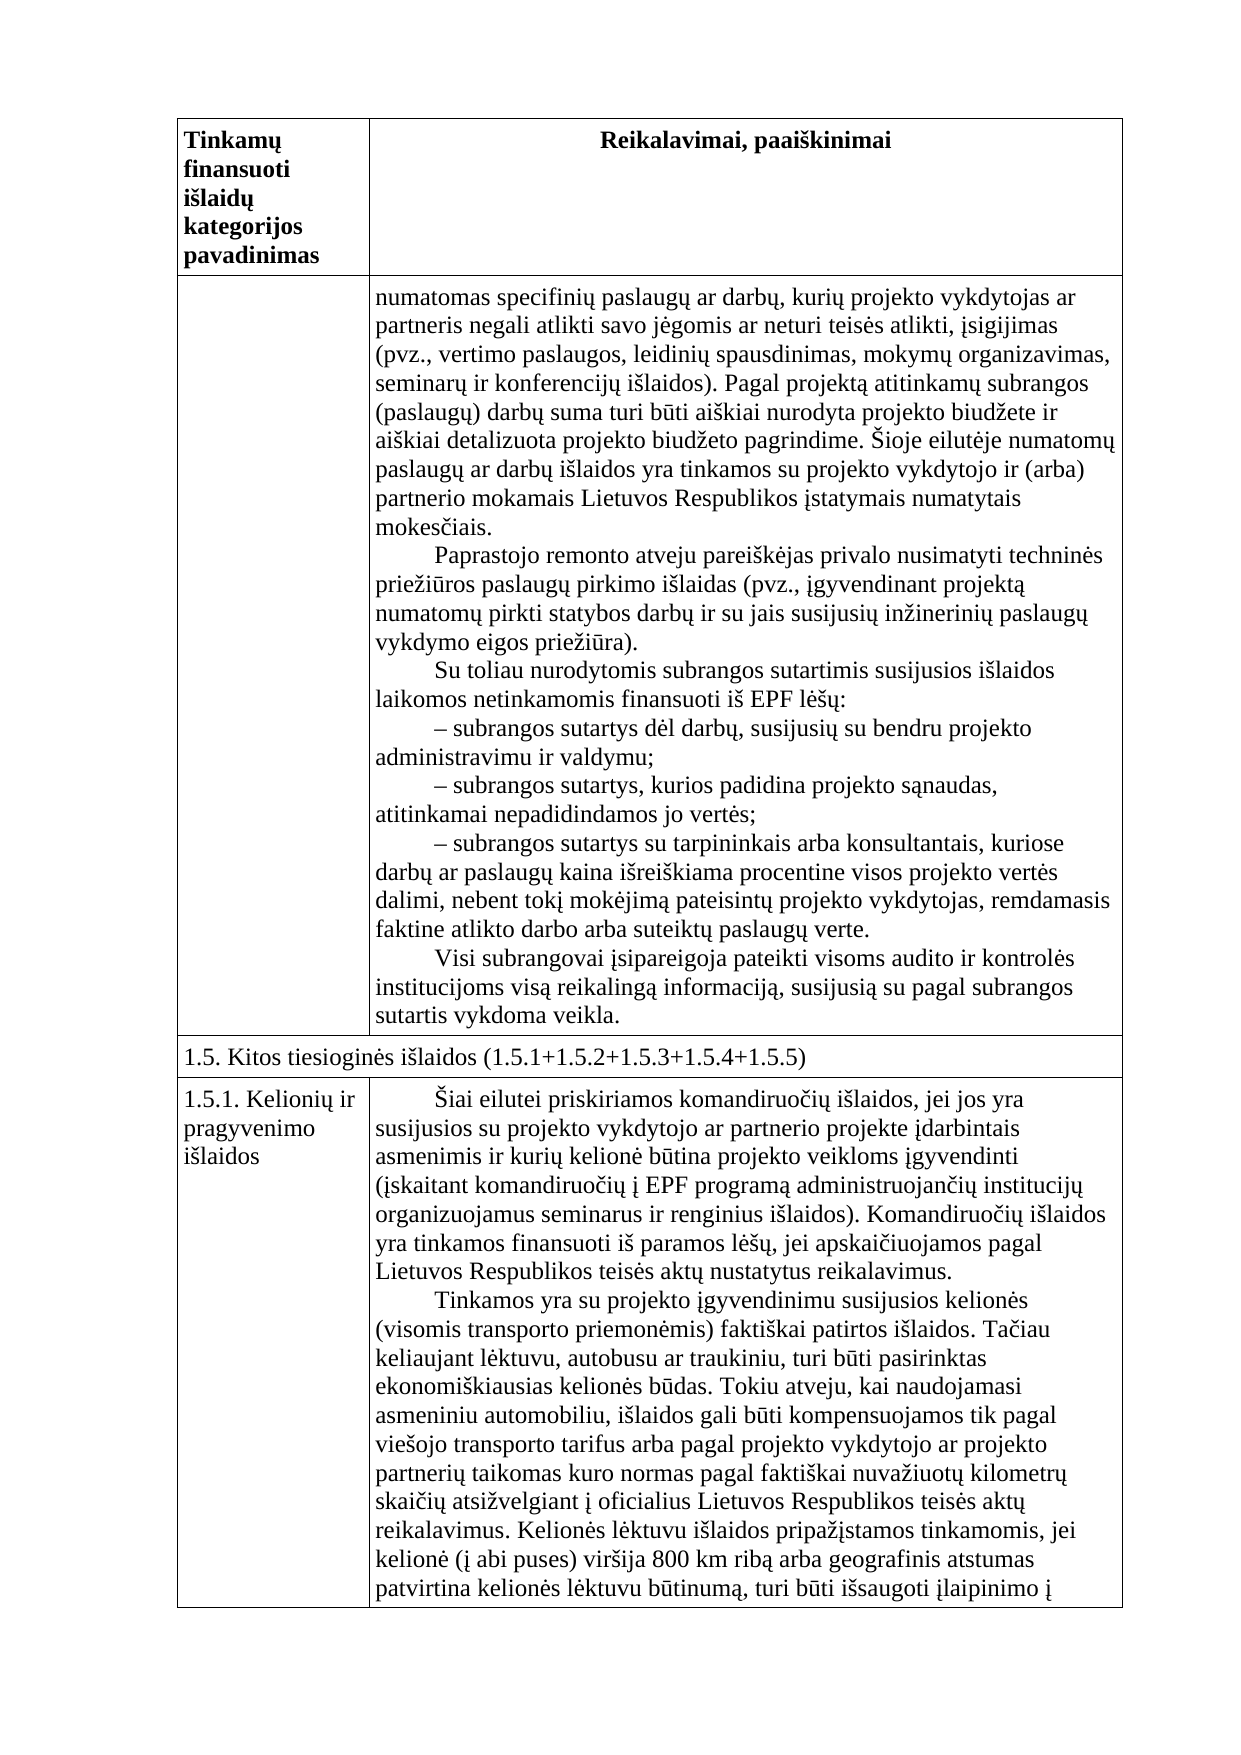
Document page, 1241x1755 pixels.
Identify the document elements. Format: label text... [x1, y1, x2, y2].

table_cell [1096, 1036, 1122, 1077]
table_cell Šiai eilutei priskiriamos komandiruočių išlaidos, jei jos yra susijusios su projekto vykdytojo ar partnerio projekte įdarbintais asmenimis ir kurių kelionė būtina projekto veikloms įgyvendinti (įskaitant komandiruočių į EPF programą administruojančių institucijų organizuojamus seminarus ir renginius išlaidos). Komandiruočių išlaidos yra tinkamos finansuoti iš paramos lėšų, jei apskaičiuojamos pagal Lietuvos Respublikos teisės aktų nustatytus reikalavimus. Tinkamos yra su projekto įgyvendinimu susijusios kelionės (visomis transporto priemonėmis) faktiškai patirtos išlaidos. Tačiau keliaujant lėktuvu, autobusu ar traukiniu, turi būti pasirinktas ekonomiškiausias kelionės būdas. Tokiu atveju, kai naudojamasi asmeniniu automobiliu, išlaidos gali būti kompensuojamos tik pagal viešojo transporto tarifus arba pagal projekto vykdytojo ar projekto partnerių taikomas kuro normas pagal faktiškai nuvažiuotų kilometrų skaičių atsižvelgiant į oficialius Lietuvos Respublikos teisės aktų reikalavimus. Kelionės lėktuvu išlaidos pripažįstamos tinkamomis, jei kelionė (į abi puses) viršija 800 km ribą arba geografinis atstumas patvirtina kelionės lėktuvu būtinumą, turi būti išsaugoti įlaipinimo į [370, 1078, 1122, 1607]
table_cell numatomas specifinių paslaugų ar darbų, kurių projekto vykdytojas ar partneris negali atlikti savo jėgomis ar neturi teisės atlikti, įsigijimas (pvz., vertimo paslaugos, leidinių spausdinimas, mokymų organizavimas, seminarų ir konferencijų išlaidos). Pagal projektą atitinkamų subrangos (paslaugų) darbų suma turi būti aiškiai nurodyta projekto biudžete ir aiškiai detalizuota projekto biudžeto pagrindime. Šioje eilutėje numatomų paslaugų ar darbų išlaidos yra tinkamos su projekto vykdytojo ir (arba) partnerio mokamais Lietuvos Respublikos įstatymais numatytais mokesčiais. Paprastojo remonto atveju pareiškėjas privalo nusimatyti techninės priežiūros paslaugų pirkimo išlaidas (pvz., įgyvendinant projektą numatomų pirkti statybos darbų ir su jais susijusių inžinerinių paslaugų vykdymo eigos priežiūra). Su toliau nurodytomis subrangos sutartimis susijusios išlaidos laikomos netinkamomis finansuoti iš EPF lėšų: – subrangos sutartys dėl darbų, susijusių su bendru projekto administravimu ir valdymu; – subrangos sutartys, kurios padidina projekto sąnaudas, atitinkamai nepadidindamos jo vertės; – subrangos sutartys su tarpininkais arba konsultantais, kuriose darbų ar paslaugų kaina išreiškiama procentine visos projekto vertės dalimi, nebent tokį mokėjimą pateisintų projekto vykdytojas, remdamasis faktine atlikto darbo arba suteiktų paslaugų verte. Visi subrangovai įsipareigoja pateikti visoms audito ir kontrolės institucijoms visą reikalingą informaciją, susijusią su pagal subrangos sutartis vykdoma veikla. [370, 276, 1122, 1035]
table_header Reikalavimai, paaiškinimai [370, 119, 1122, 275]
table_cell 1.5. Kitos tiesioginės išlaidos (1.5.1+1.5.2+1.5.3+1.5.4+1.5.5) [178, 1036, 1096, 1077]
table_cell 1.5.1. Kelionių ir pragyvenimo išlaidos [178, 1078, 369, 1607]
table_cell [178, 276, 369, 1035]
table_header Tinkamų finansuoti išlaidų kategorijos pavadinimas [178, 119, 369, 275]
